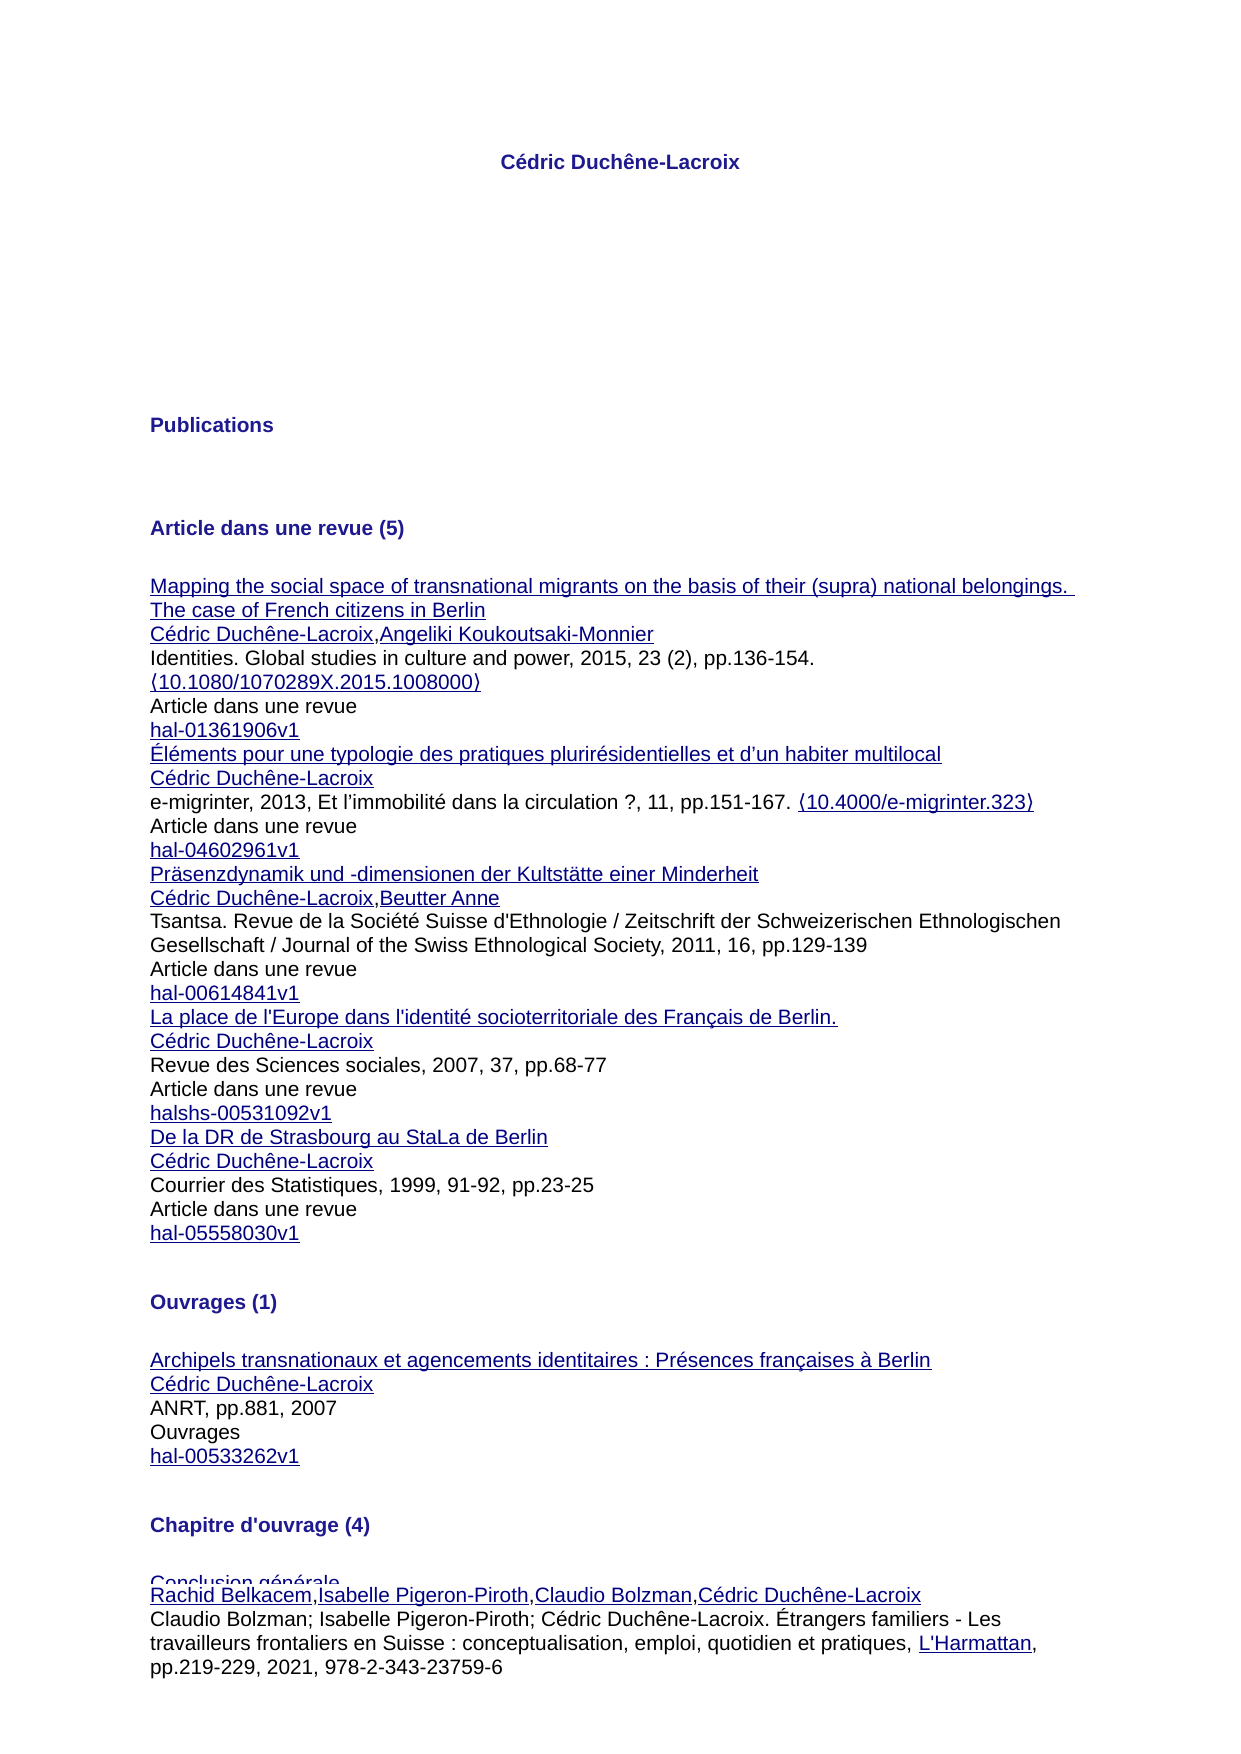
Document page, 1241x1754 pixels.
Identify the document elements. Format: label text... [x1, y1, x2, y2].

subtitle Chapitre d'ouvrage (4) [150, 1512, 1090, 1536]
table_header Mapping the social space of transnational migrants on the basis of their (supra) national belongings. The case of French citizens in Berlin Cédric Duchêne-Lacroix,Angeliki Koukoutsaki-Monnier Identities. Global studies in culture and power, 2015, 23 (2), pp.136-154. ⟨10.1080/1070289X.2015.1008000⟩ Article dans une revue hal-01361906v1 [150, 574, 1090, 742]
table_cell Éléments pour une typologie des pratiques plurirésidentielles et d’un habiter multilocal Cédric Duchêne-Lacroix e-migrinter, 2013, Et l’immobilité dans la circulation ?, 11, pp.151-167. ⟨10.4000/e-migrinter.323⟩ Article dans une revue hal-04602961v1 [150, 742, 1090, 861]
subtitle Article dans une revue (5) [150, 516, 1090, 539]
subtitle Publications [150, 412, 1090, 436]
table_cell La place de l'Europe dans l'identité socioterritoriale des Français de Berlin. Cédric Duchêne-Lacroix Revue des Sciences sociales, 2007, 37, pp.68-77 Article dans une revue halshs-00531092v1 [150, 1005, 1090, 1125]
subtitle Cédric Duchêne-Lacroix [150, 150, 1090, 174]
table_cell De la DR de Strasbourg au StaLa de Berlin Cédric Duchêne-Lacroix Courrier des Statistiques, 1999, 91-92, pp.23-25 Article dans une revue hal-05558030v1 [150, 1125, 1090, 1245]
table_header Conclusion générale Rachid Belkacem,Isabelle Pigeron-Piroth,Claudio Bolzman,Cédric Duchêne-Lacroix Claudio Bolzman; Isabelle Pigeron-Piroth; Cédric Duchêne-Lacroix. Étrangers familiers - Les travailleurs frontaliers en Suisse : conceptualisation, emploi, quotidien et pratiques, L'Harmattan, pp.219-229, 2021, 978-2-343-23759-6 [150, 1571, 1090, 1679]
table_header Archipels transnationaux et agencements identitaires : Présences françaises à Berlin Cédric Duchêne-Lacroix ANRT, pp.881, 2007 Ouvrages hal-00533262v1 [150, 1348, 1090, 1468]
table_cell Präsenzdynamik und -dimensionen der Kultstätte einer Minderheit Cédric Duchêne-Lacroix,Beutter Anne Tsantsa. Revue de la Société Suisse d'Ethnologie / Zeitschrift der Schweizerischen Ethnologischen Gesellschaft / Journal of the Swiss Ethnological Society, 2011, 16, pp.129-139 Article dans une revue hal-00614841v1 [150, 861, 1090, 1005]
subtitle Ouvrages (1) [150, 1289, 1090, 1313]
